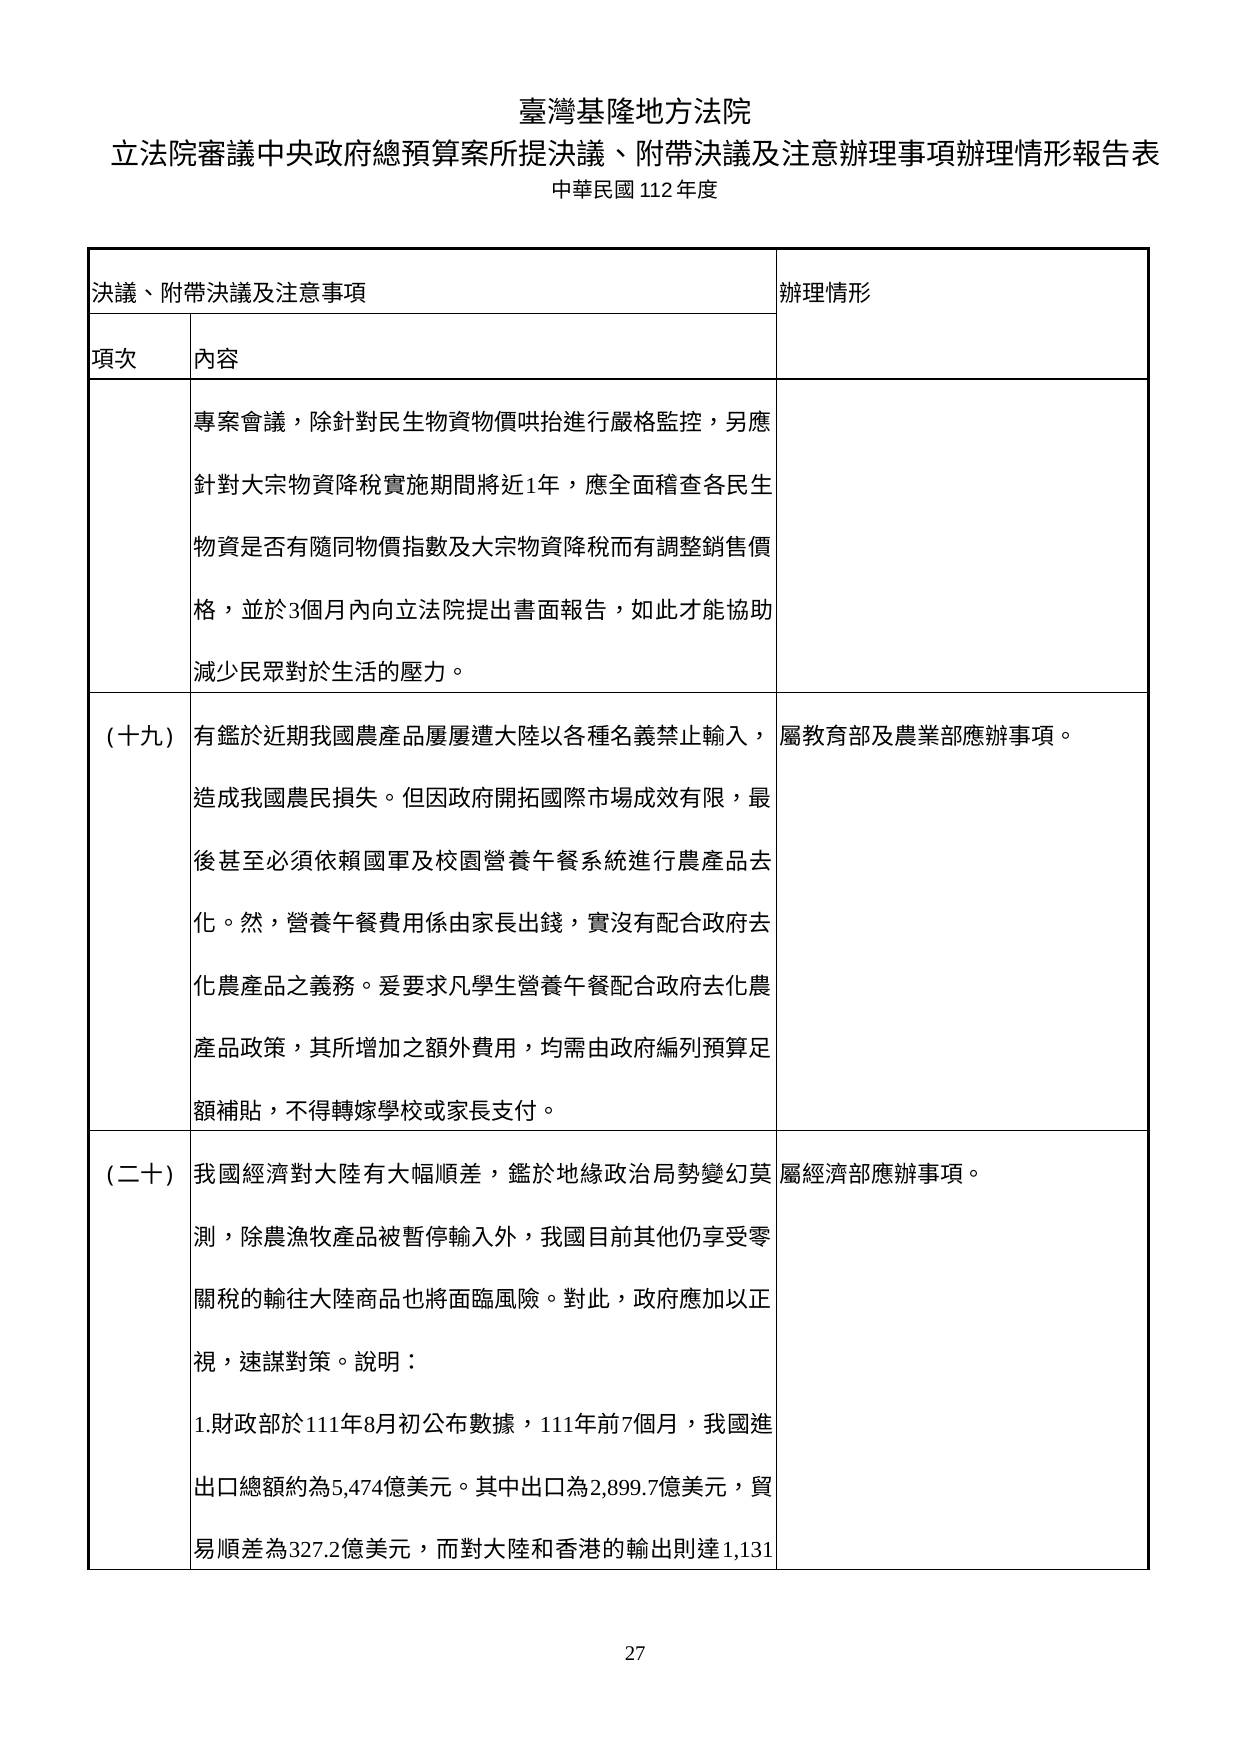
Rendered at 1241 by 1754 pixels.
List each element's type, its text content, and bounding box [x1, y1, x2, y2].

table_cell 我國經濟對大陸有大幅順差，鑑於地緣政治局勢變幻莫測，除農漁牧產品被暫停輸入外，我國目前其他仍享受零關稅的輸往大陸商品也將面臨風險。對此，政府應加以正視，速謀對策。說明： 1.財政部於111年8月初公布數據，111年前7個月，我國進出口總額約為5,474億美元。其中出口為2,899.7億美元，貿易順差為327.2億美元，而對大陸和香港的輸出則達1,131 [191, 1131, 776, 1569]
table_cell 內容 [191, 314, 776, 378]
table_cell 有鑑於近期我國農產品屢屢遭大陸以各種名義禁止輸入，造成我國農民損失。但因政府開拓國際市場成效有限，最後甚至必須依賴國軍及校園營養午餐系統進行農產品去化。然，營養午餐費用係由家長出錢，實沒有配合政府去化農產品之義務。爰要求凡學生營養午餐配合政府去化農產品政策，其所增加之額外費用，均需由政府編列預算足額補貼，不得轉嫁學校或家長支付。 [191, 693, 776, 1130]
table_cell 屬教育部及農業部應辦事項。 [777, 693, 1147, 1130]
table_header 辦理情形 [777, 250, 1147, 378]
table_cell [777, 380, 1147, 692]
table_cell 專案會議，除針對民生物資物價哄抬進行嚴格監控，另應針對大宗物資降稅實施期間將近1年，應全面稽查各民生物資是否有隨同物價指數及大宗物資降稅而有調整銷售價格，並於3個月內向立法院提出書面報告，如此才能協助減少民眾對於生活的壓力。 [191, 380, 776, 692]
table_cell 項次 [90, 314, 190, 378]
table_cell [90, 380, 190, 692]
table_header 決議、附帶決議及注意事項 [90, 250, 776, 312]
table_cell (二十) [90, 1131, 190, 1569]
table_cell (十九) [90, 693, 190, 1130]
table_cell 屬經濟部應辦事項。 [777, 1131, 1147, 1569]
